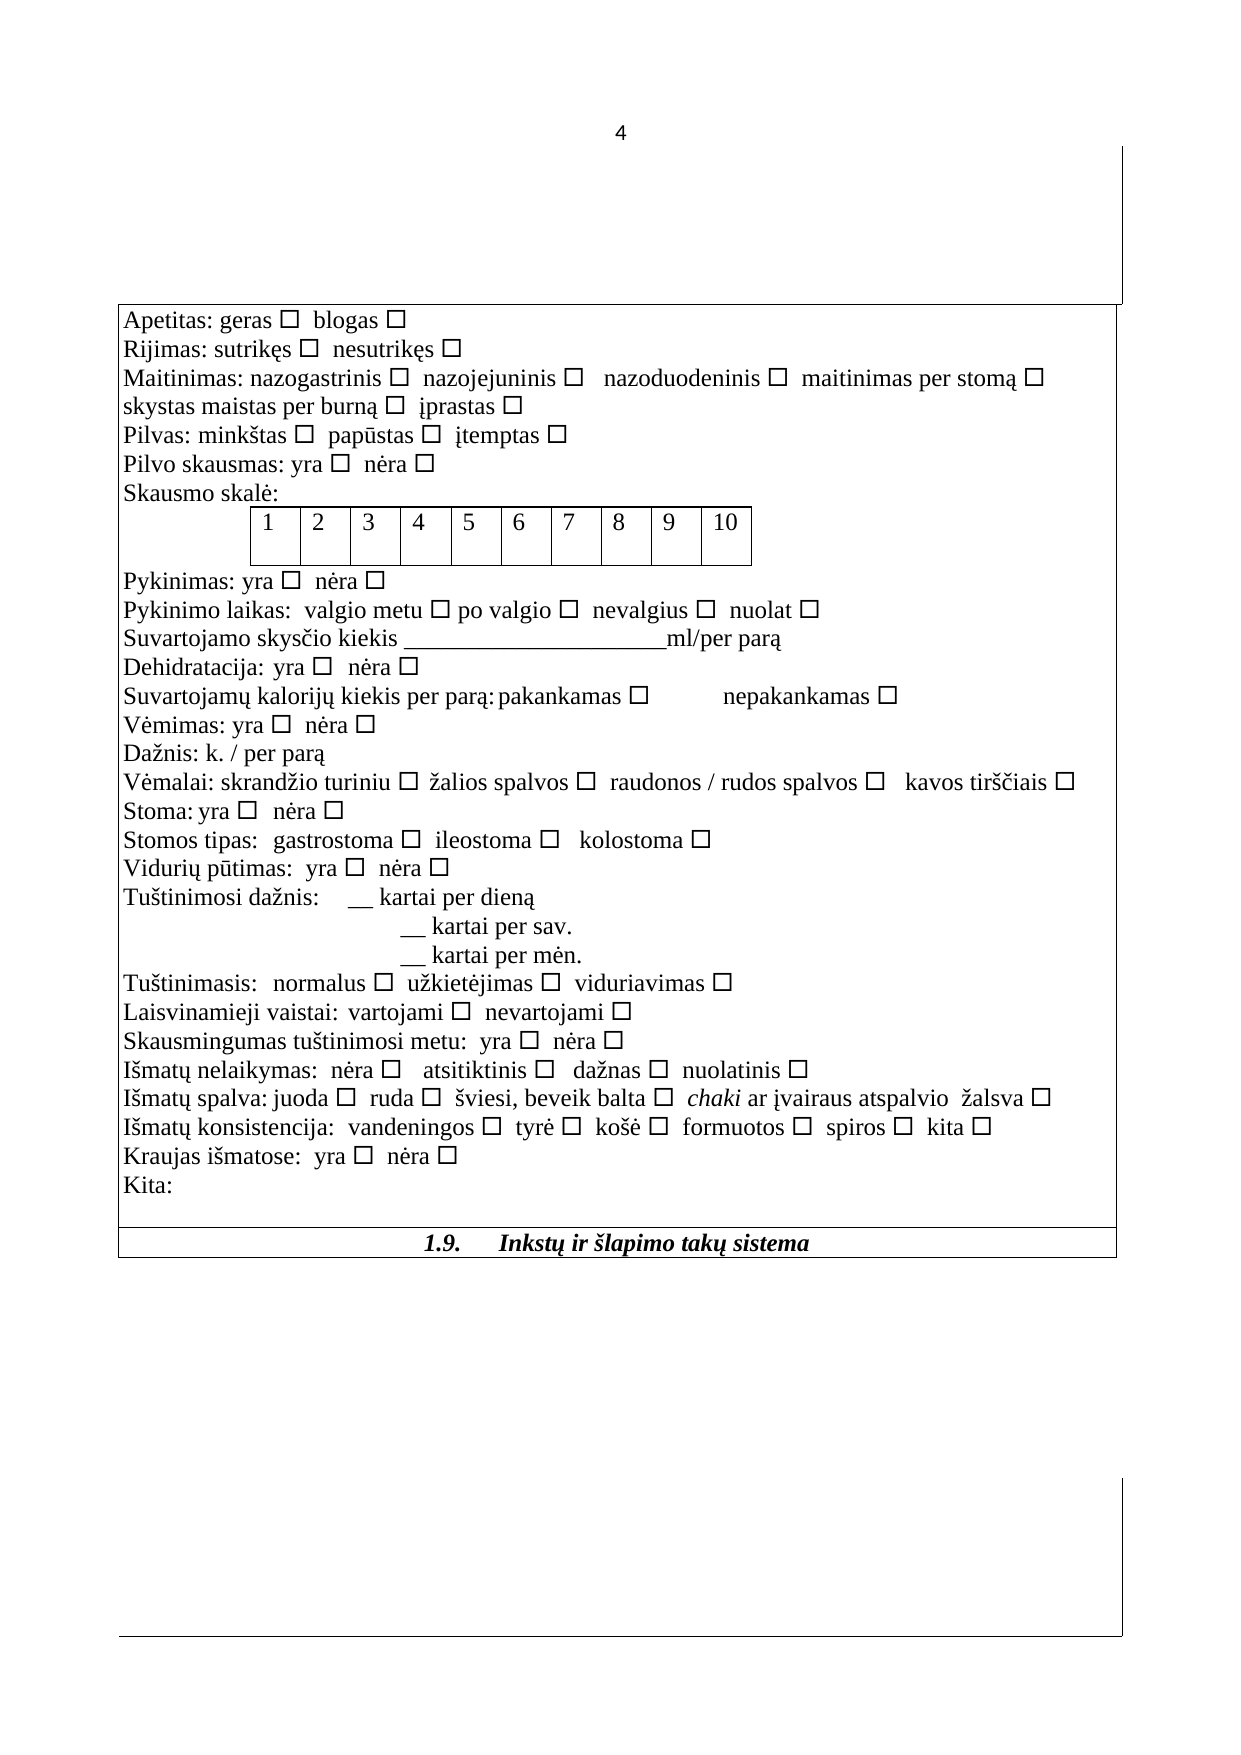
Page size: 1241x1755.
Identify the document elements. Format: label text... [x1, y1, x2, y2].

table_header 1 [251, 508, 300, 565]
table_header 2 [301, 508, 350, 565]
table_header 7 [552, 508, 601, 565]
table_header 4 [401, 508, 451, 565]
table_header 9 [652, 508, 701, 565]
table_header 6 [502, 508, 551, 565]
table_cell 1.9. Inkstų ir šlapimo takų sistema [119, 1228, 1116, 1257]
table_header 10 [702, 508, 751, 565]
table_header 3 [351, 508, 400, 565]
table_header 5 [452, 508, 501, 565]
table_header 8 [602, 508, 651, 565]
table_cell Apetitas: geras  blogas  Rijimas: sutrikęs  nesutrikęs  Maitinimas: nazogastrinis  nazojejuninis  nazoduodeninis  maitinimas per stomą  skystas maistas per burną  įprastas  Pilvas: minkštas  papūstas  įtemptas  Pilvo skausmas: yra  nėra  Skausmo skalė: Pykinimas: yra  nėra  Pykinimo laikas: valgio metu  po valgio  nevalgius  nuolat  Suvartojamo skysčio kiekis _____________________ml/per parą Dehidratacija: yra  nėra  Suvartojamų kalorijų kiekis per parą: pakankamas  nepakankamas  Vėmimas: yra  nėra  Dažnis: k. / per parą Vėmalai: skrandžio turiniu  žalios spalvos  raudonos / rudos spalvos  kavos tirščiais  Stoma: yra  nėra  Stomos tipas: gastrostoma  ileostoma  kolostoma  Vidurių pūtimas: yra  nėra  Tuštinimosi dažnis: __ kartai per dieną __ kartai per sav. __ kartai per mėn. Tuštinimasis: normalus  užkietėjimas  viduriavimas  Laisvinamieji vaistai: vartojami  nevartojami  Skausmingumas tuštinimosi metu: yra  nėra  Išmatų nelaikymas: nėra  atsitiktinis  dažnas  nuolatinis  Išmatų spalva: juoda  ruda  šviesi, beveik balta  chaki ar įvairaus atspalvio žalsva  Išmatų konsistencija: vandeningos  tyrė  košė  formuotos  spiros  kita  Kraujas išmatose: yra  nėra  Kita: [119, 305, 1116, 1227]
